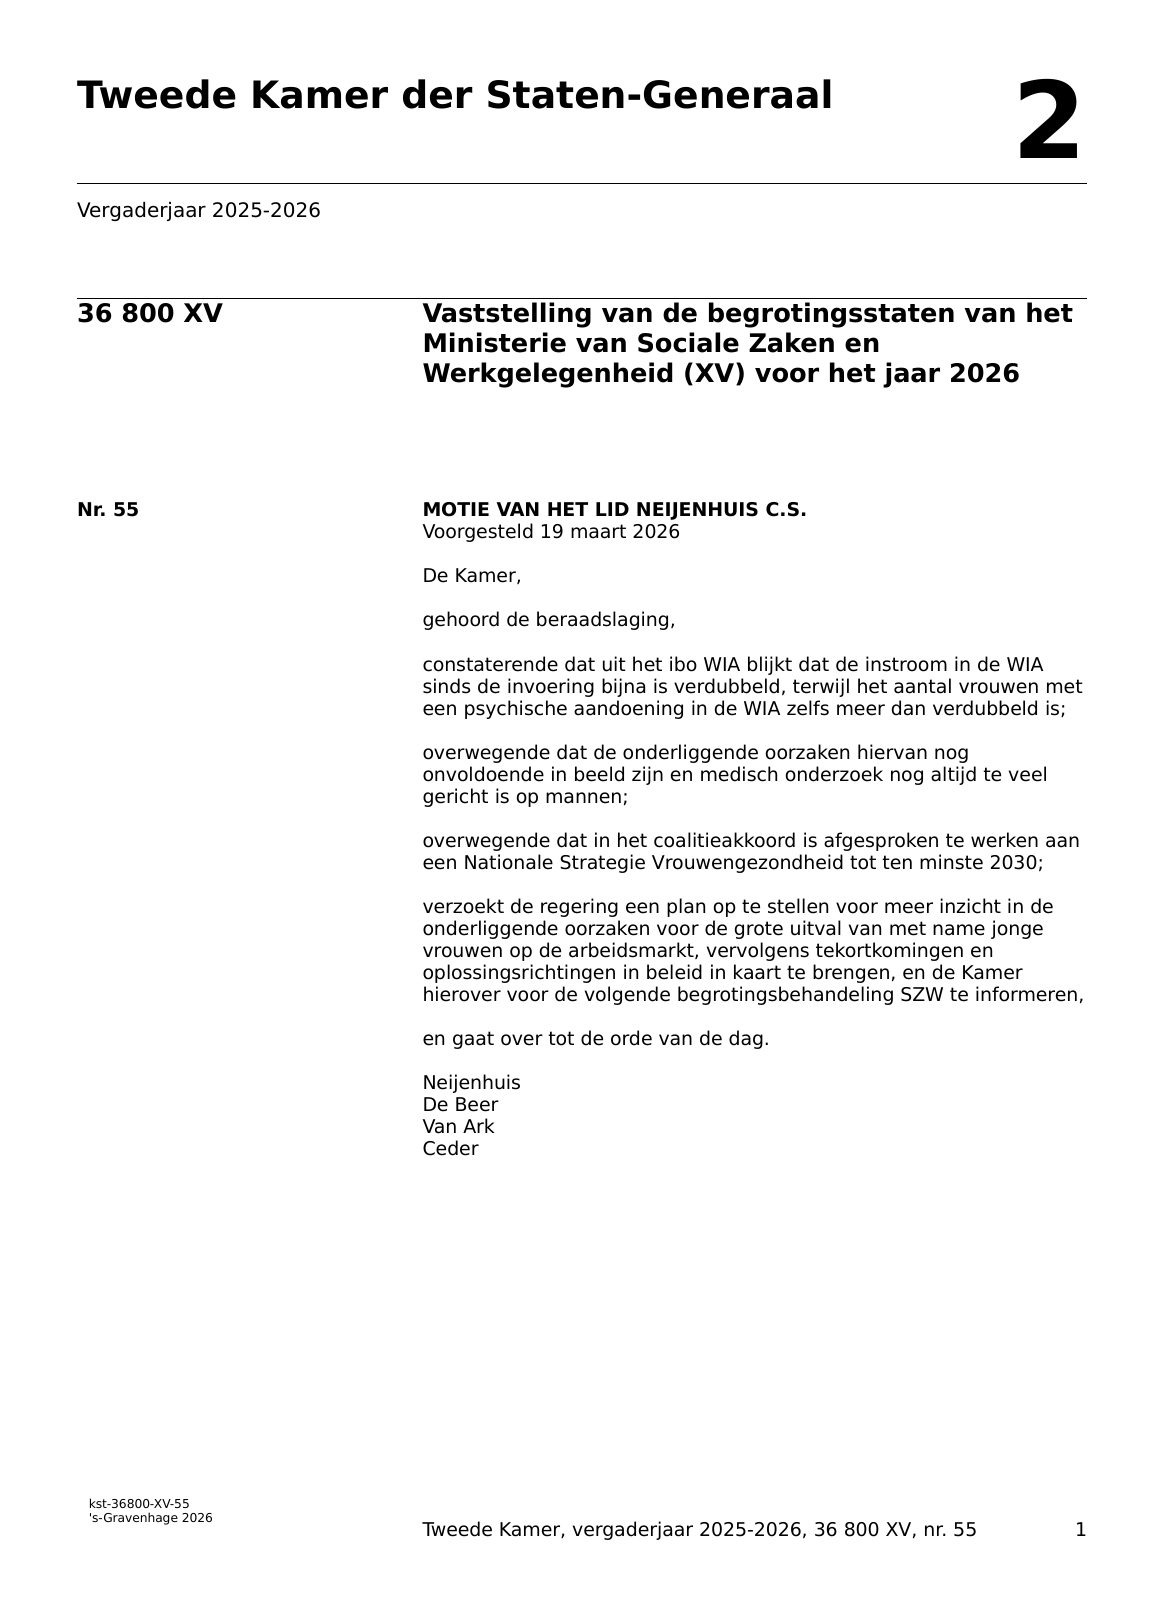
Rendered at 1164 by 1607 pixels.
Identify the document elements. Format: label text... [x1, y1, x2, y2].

text Neijenhuis [422, 1072, 1087, 1094]
text 's-Gravenhage 2026 [88, 1511, 323, 1525]
text en gaat over tot de orde van de dag. [422, 1028, 1087, 1050]
text Van Ark [422, 1116, 1087, 1138]
table_header Tweede Kamer der Staten-Generaal [77, 59, 886, 183]
text De Beer [422, 1094, 1087, 1116]
subtitle Nr. 55 MOTIE VAN HET LID NEIJENHUIS C.S. [77, 499, 1087, 521]
table_header 2 [886, 59, 1087, 183]
table_cell Vergaderjaar 2025-2026 [77, 184, 1087, 298]
text Voorgesteld 19 maart 2026 [422, 521, 1087, 543]
text Ceder [422, 1138, 1087, 1160]
subtitle 36 800 XV Vaststelling van de begrotingsstaten van het Ministerie van Sociale Zaken en Werkgelegenheid (XV) voor het jaar 2026 [77, 299, 1087, 388]
text verzoekt de regering een plan op te stellen voor meer inzicht in de onderliggende oorzaken voor de grote uitval van met name jonge vrouwen op de arbeidsmarkt, vervolgens tekortkomingen en oplossingsrichtingen in beleid in kaart te brengen, en de Kamer hierover voor de volgende begrotingsbehandeling SZW te informeren, [422, 896, 1087, 1006]
text De Kamer, [422, 565, 1087, 587]
text overwegende dat in het coalitieakkoord is afgesproken te werken aan een Nationale Strategie Vrouwengezondheid tot ten minste 2030; [422, 830, 1087, 874]
text kst-36800-XV-55 [88, 1497, 323, 1511]
text gehoord de beraadslaging, [422, 609, 1087, 631]
text constaterende dat uit het ibo WIA blijkt dat de instroom in de WIA sinds de invoering bijna is verdubbeld, terwijl het aantal vrouwen met een psychische aandoening in de WIA zelfs meer dan verdubbeld is; [422, 653, 1087, 719]
text overwegende dat de onderliggende oorzaken hiervan nog onvoldoende in beeld zijn en medisch onderzoek nog altijd te veel gericht is op mannen; [422, 742, 1087, 808]
